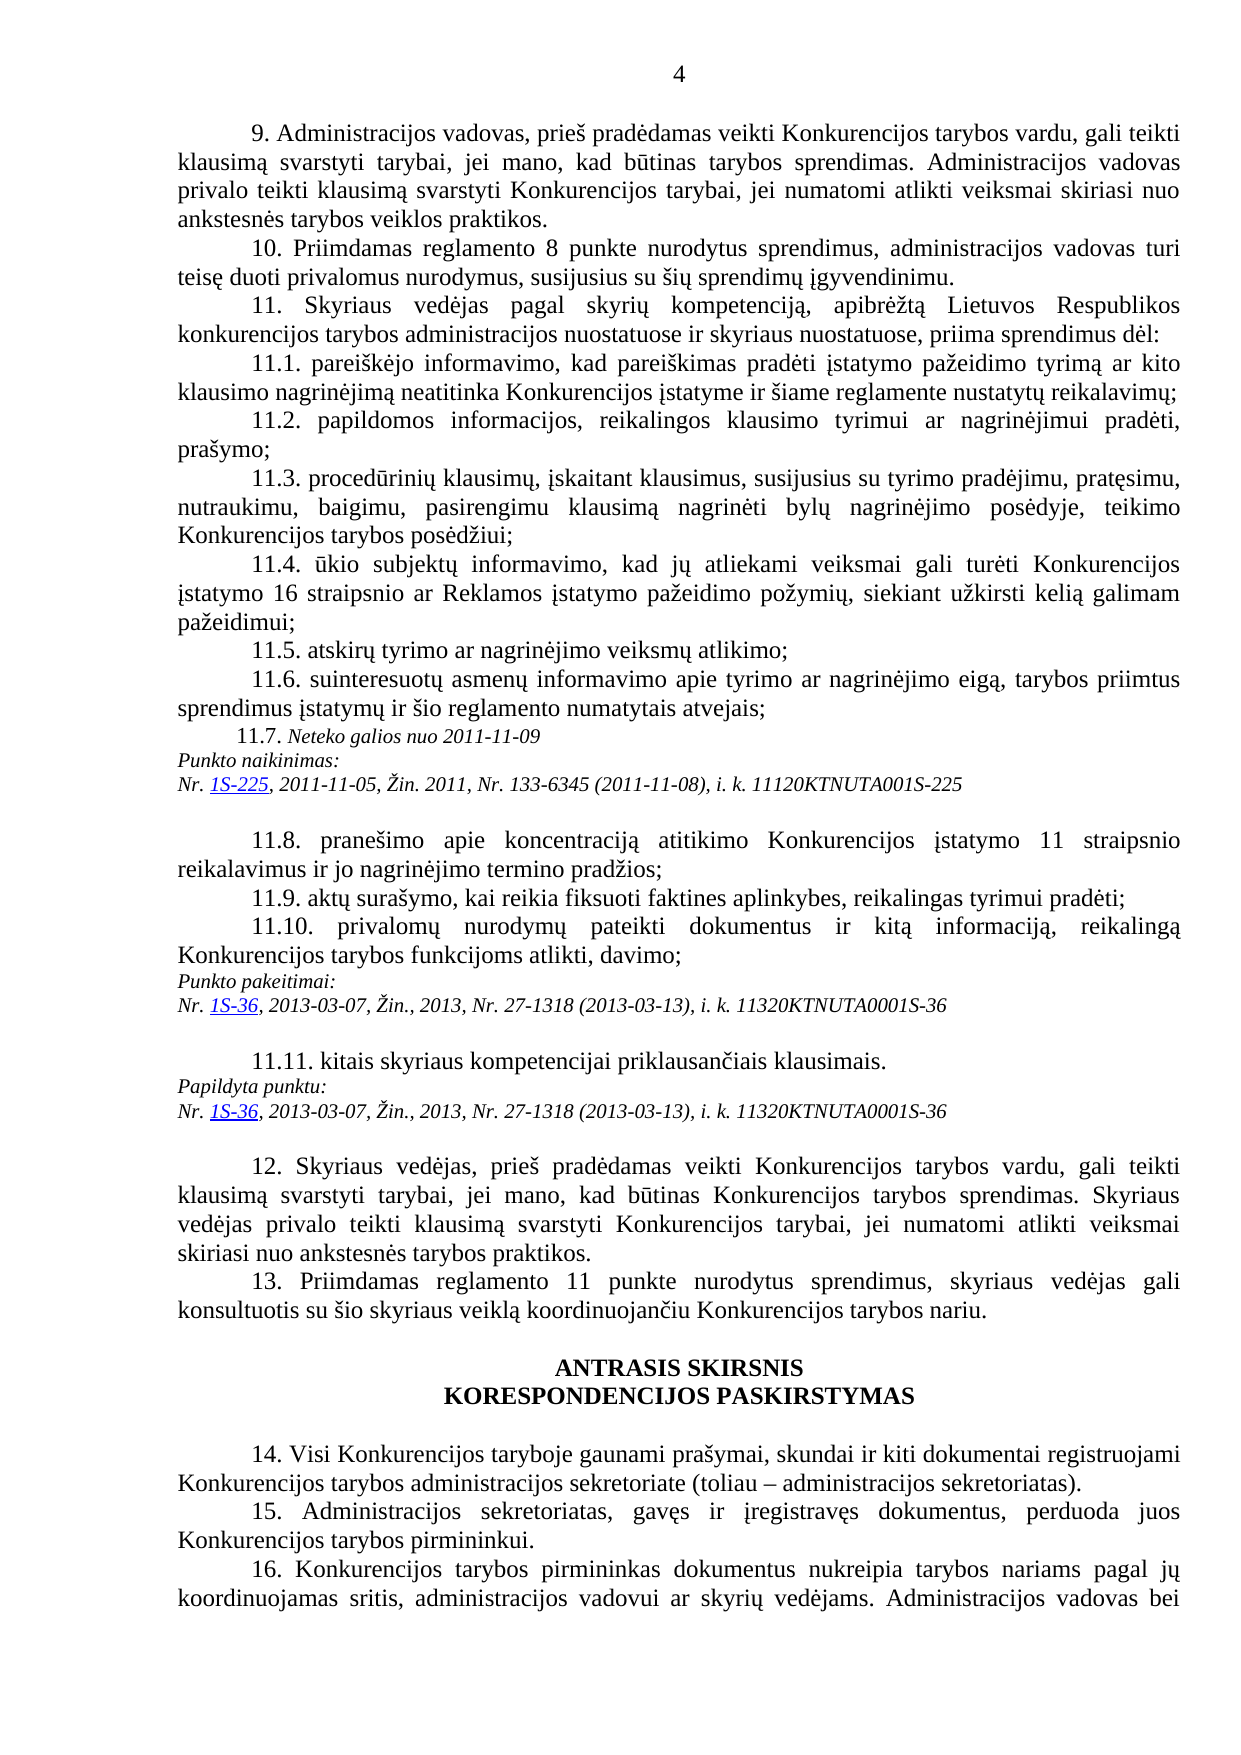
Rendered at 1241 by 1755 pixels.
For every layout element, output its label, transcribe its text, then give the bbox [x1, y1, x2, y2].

text 11.5. atskirų tyrimo ar nagrinėjimo veiksmų atlikimo; [177, 636, 1181, 664]
text Punkto naikinimas: [177, 748, 1181, 772]
text 16. Konkurencijos tarybos pirmininkas dokumentus nukreipia tarybos nariams pagal jų koordinuojamas sritis, administracijos vadovui ar skyrių vedėjams. Administracijos vadovas bei [177, 1554, 1181, 1611]
text 12. Skyriaus vedėjas, prieš pradėdamas veikti Konkurencijos tarybos vardu, gali teikti klausimą svarstyti tarybai, jei mano, kad būtinas Konkurencijos tarybos sprendimas. Skyriaus vedėjas privalo teikti klausimą svarstyti Konkurencijos tarybai, jei numatomi atlikti veiksmai skiriasi nuo ankstesnės tarybos praktikos. [177, 1151, 1181, 1266]
text 11.7. Neteko galios nuo 2011-11-09 [177, 722, 1181, 748]
text 11.3. procedūrinių klausimų, įskaitant klausimus, susijusius su tyrimo pradėjimu, pratęsimu, nutraukimu, baigimu, pasirengimu klausimą nagrinėti bylų nagrinėjimo posėdyje, teikimo Konkurencijos tarybos posėdžiui; [177, 463, 1181, 549]
text 11.4. ūkio subjektų informavimo, kad jų atliekami veiksmai gali turėti Konkurencijos įstatymo 16 straipsnio ar Reklamos įstatymo pažeidimo požymių, siekiant užkirsti kelią galimam pažeidimui; [177, 549, 1181, 636]
text 14. Visi Konkurencijos taryboje gaunami prašymai, skundai ir kiti dokumentai registruojami Konkurencijos tarybos administracijos sekretoriate (toliau – administracijos sekretoriatas). [177, 1439, 1181, 1496]
text Papildyta punktu: [177, 1074, 1181, 1098]
text Punkto pakeitimai: [177, 969, 1181, 993]
text 11.1. pareiškėjo informavimo, kad pareiškimas pradėti įstatymo pažeidimo tyrimą ar kito klausimo nagrinėjimą neatitinka Konkurencijos įstatyme ir šiame reglamente nustatytų reikalavimų; [177, 348, 1181, 406]
text KORESPONDENCIJOS PASKIRSTYMAS [177, 1381, 1181, 1410]
text 11.9. aktų surašymo, kai reikia fiksuoti faktines aplinkybes, reikalingas tyrimui pradėti; [177, 883, 1181, 911]
text 11.11. kitais skyriaus kompetencijai priklausančiais klausimais. [177, 1046, 1181, 1074]
text Nr. 1S-36, 2013-03-07, Žin., 2013, Nr. 27-1318 (2013-03-13), i. k. 11320KTNUTA0001S-36 [177, 1098, 1181, 1123]
text 11.6. suinteresuotų asmenų informavimo apie tyrimo ar nagrinėjimo eigą, tarybos priimtus sprendimus įstatymų ir šio reglamento numatytais atvejais; [177, 664, 1181, 722]
text 11.10. privalomų nurodymų pateikti dokumentus ir kitą informaciją, reikalingą Konkurencijos tarybos funkcijoms atlikti, davimo; [177, 911, 1181, 969]
text 11.2. papildomos informacijos, reikalingos klausimo tyrimui ar nagrinėjimui pradėti, prašymo; [177, 406, 1181, 463]
text 11.8. pranešimo apie koncentraciją atitikimo Konkurencijos įstatymo 11 straipsnio reikalavimus ir jo nagrinėjimo termino pradžios; [177, 825, 1181, 883]
text 13. Priimdamas reglamento 11 punkte nurodytus sprendimus, skyriaus vedėjas gali konsultuotis su šio skyriaus veiklą koordinuojančiu Konkurencijos tarybos nariu. [177, 1266, 1181, 1324]
text ANTRASIS SKIRSNIS [177, 1353, 1181, 1381]
text 10. Priimdamas reglamento 8 punkte nurodytus sprendimus, administracijos vadovas turi teisę duoti privalomus nurodymus, susijusius su šių sprendimų įgyvendinimu. [177, 233, 1181, 291]
text Nr. 1S-36, 2013-03-07, Žin., 2013, Nr. 27-1318 (2013-03-13), i. k. 11320KTNUTA0001S-36 [177, 993, 1181, 1017]
text 15. Administracijos sekretoriatas, gavęs ir įregistravęs dokumentus, perduoda juos Konkurencijos tarybos pirmininkui. [177, 1496, 1181, 1554]
text 9. Administracijos vadovas, prieš pradėdamas veikti Konkurencijos tarybos vardu, gali teikti klausimą svarstyti tarybai, jei mano, kad būtinas tarybos sprendimas. Administracijos vadovas privalo teikti klausimą svarstyti Konkurencijos tarybai, jei numatomi atlikti veiksmai skiriasi nuo ankstesnės tarybos veiklos praktikos. [177, 118, 1181, 233]
text 11. Skyriaus vedėjas pagal skyrių kompetenciją, apibrėžtą Lietuvos Respublikos konkurencijos tarybos administracijos nuostatuose ir skyriaus nuostatuose, priima sprendimus dėl: [177, 291, 1181, 348]
text Nr. 1S-225, 2011-11-05, Žin. 2011, Nr. 133-6345 (2011-11-08), i. k. 11120KTNUTA001S-225 [177, 772, 1181, 796]
